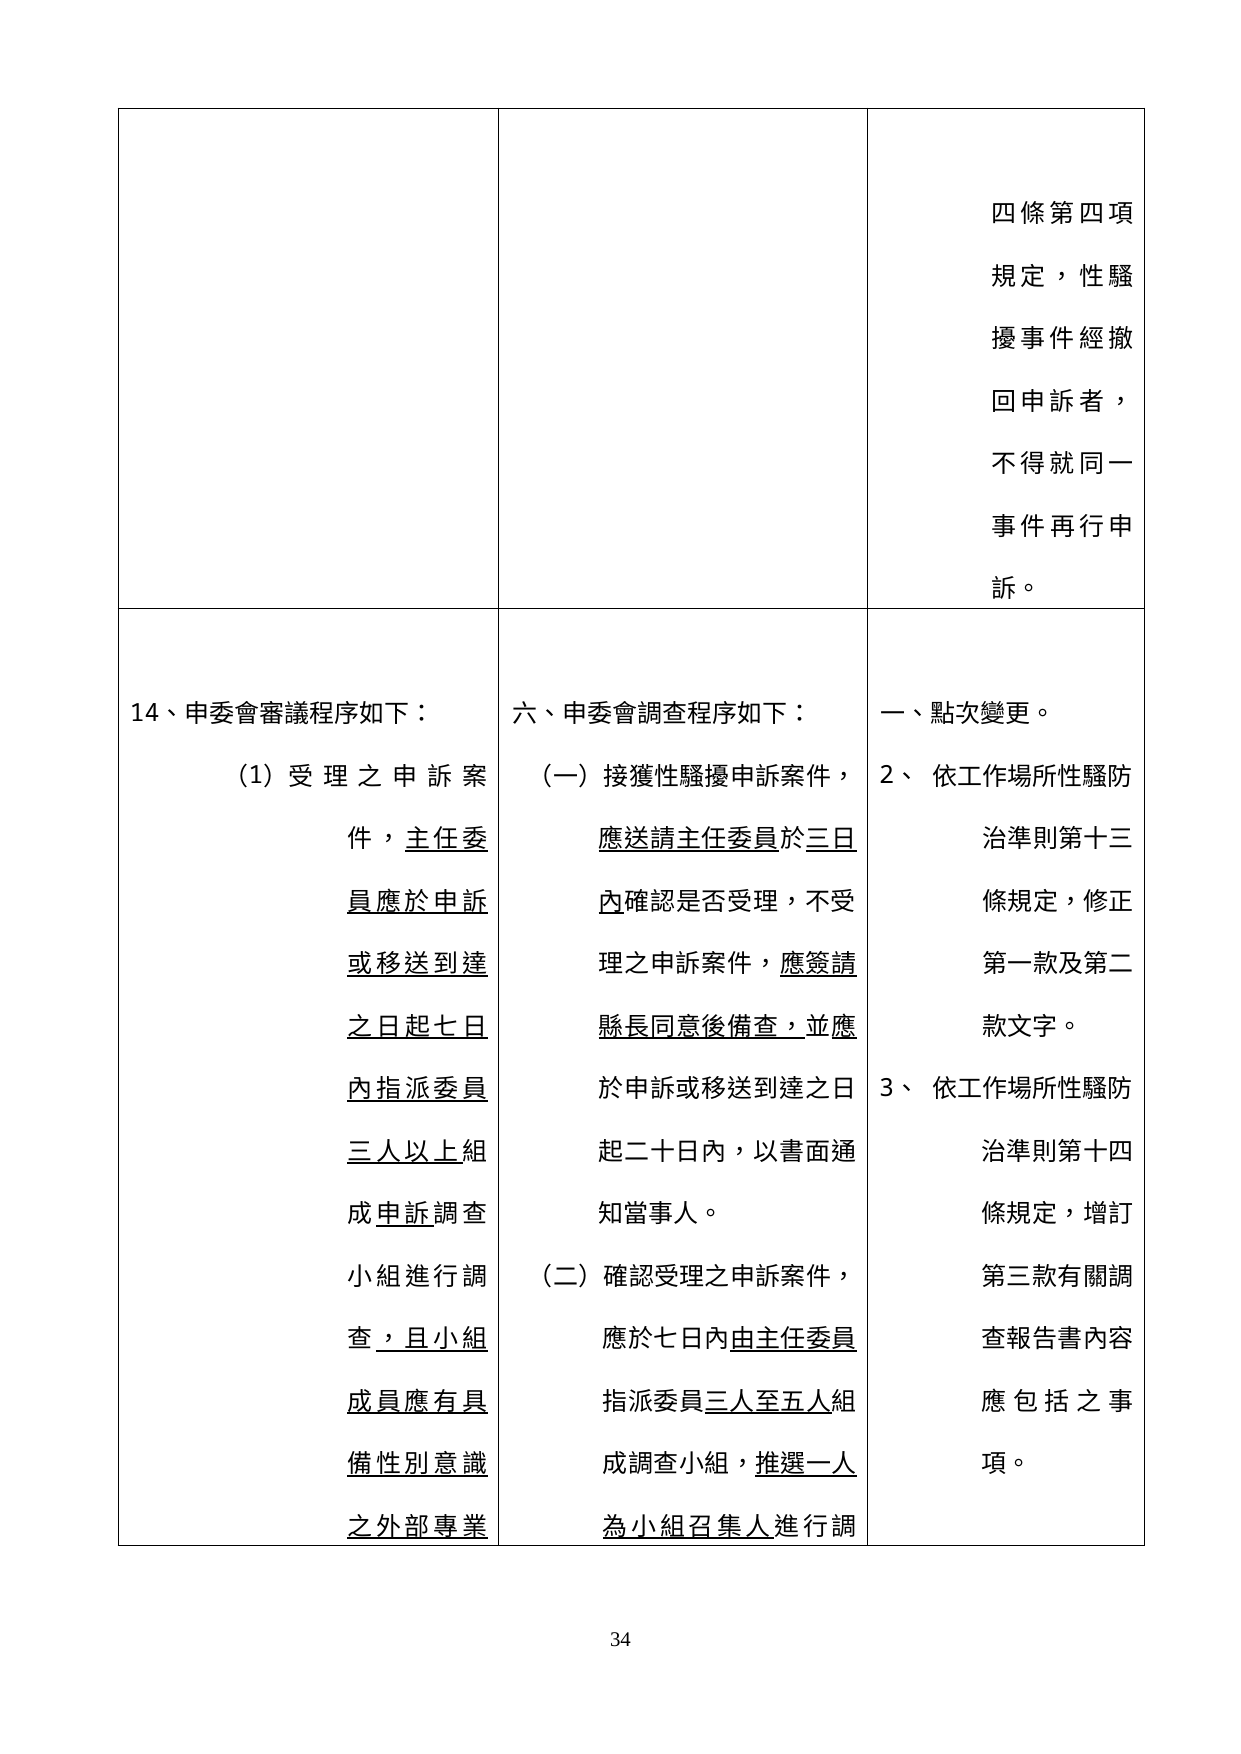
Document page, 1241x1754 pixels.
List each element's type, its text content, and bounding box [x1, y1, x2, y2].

table_cell 申委會審議程序如下： 受理之申訴案件，主任委員應於申訴或移送到達之日起七日內指派委員三人以上組成申訴調查小組進行調查，且小組成員應有具備性別意識之外部專業人士。 申訴調查小組調查過程應保護當事人之隱私；必要時，得請當事人到會或實地進行訪談，調查結束後，並應作成調查報告書，提申委會審議。 前款調查報告書內容應包括下列事項： 性騷擾申訴事件之案由，包括當事人敘述。 調查訪談過程紀錄，包括日期及對象。 事實認定及理由。 處理建議。 申訴案件之審議，得通知當事人及關係人到場說明；必要時，並得邀請與案情有關之相關人員或專家、學者列席說明。 申委會會議以不公開為原則，對申訴案件之審議，應作出成立或不成立之決定。決定不成立者，仍應審酌審議情形，為必要處理之建議。 申訴決定應載明理由，以書面通知當事人，並移請相關機關依規定辦理。 申訴案件應自受理之翌日起二個月內作決定；必要時，得延長一個月，並通知當事人。 [119, 609, 498, 1545]
table_cell [499, 109, 867, 608]
table_cell 一、點次變更。 依工作場所性騷防治準則第十三條規定，修正第一款及第二款文字。 依工作場所性騷防治準則第十四條規定，增訂第三款有關調查報告書內容應包括之事項。 [868, 609, 1144, 1545]
table_cell [119, 109, 498, 608]
table_cell 六、申委會調查程序如下： （一）接獲性騷擾申訴案件，應送請主任委員於三日內確認是否受理，不受理之申訴案件，應簽請縣長同意後備查，並應於申訴或移送到達之日起二十日內，以書面通知當事人。 （二）確認受理之申訴案件，應於七日內由主任委員指派委員三人至五人組成調查小組，推選一人為小組召集人進行調 [499, 609, 867, 1545]
table_cell 本點新增。 內容由現行第四點第四款移列並酌作文字修正。 依據性騷法第十四條第四項規定，性騷擾事件經撤回申訴者，不得就同一事件再行申訴。 [868, 109, 1144, 608]
